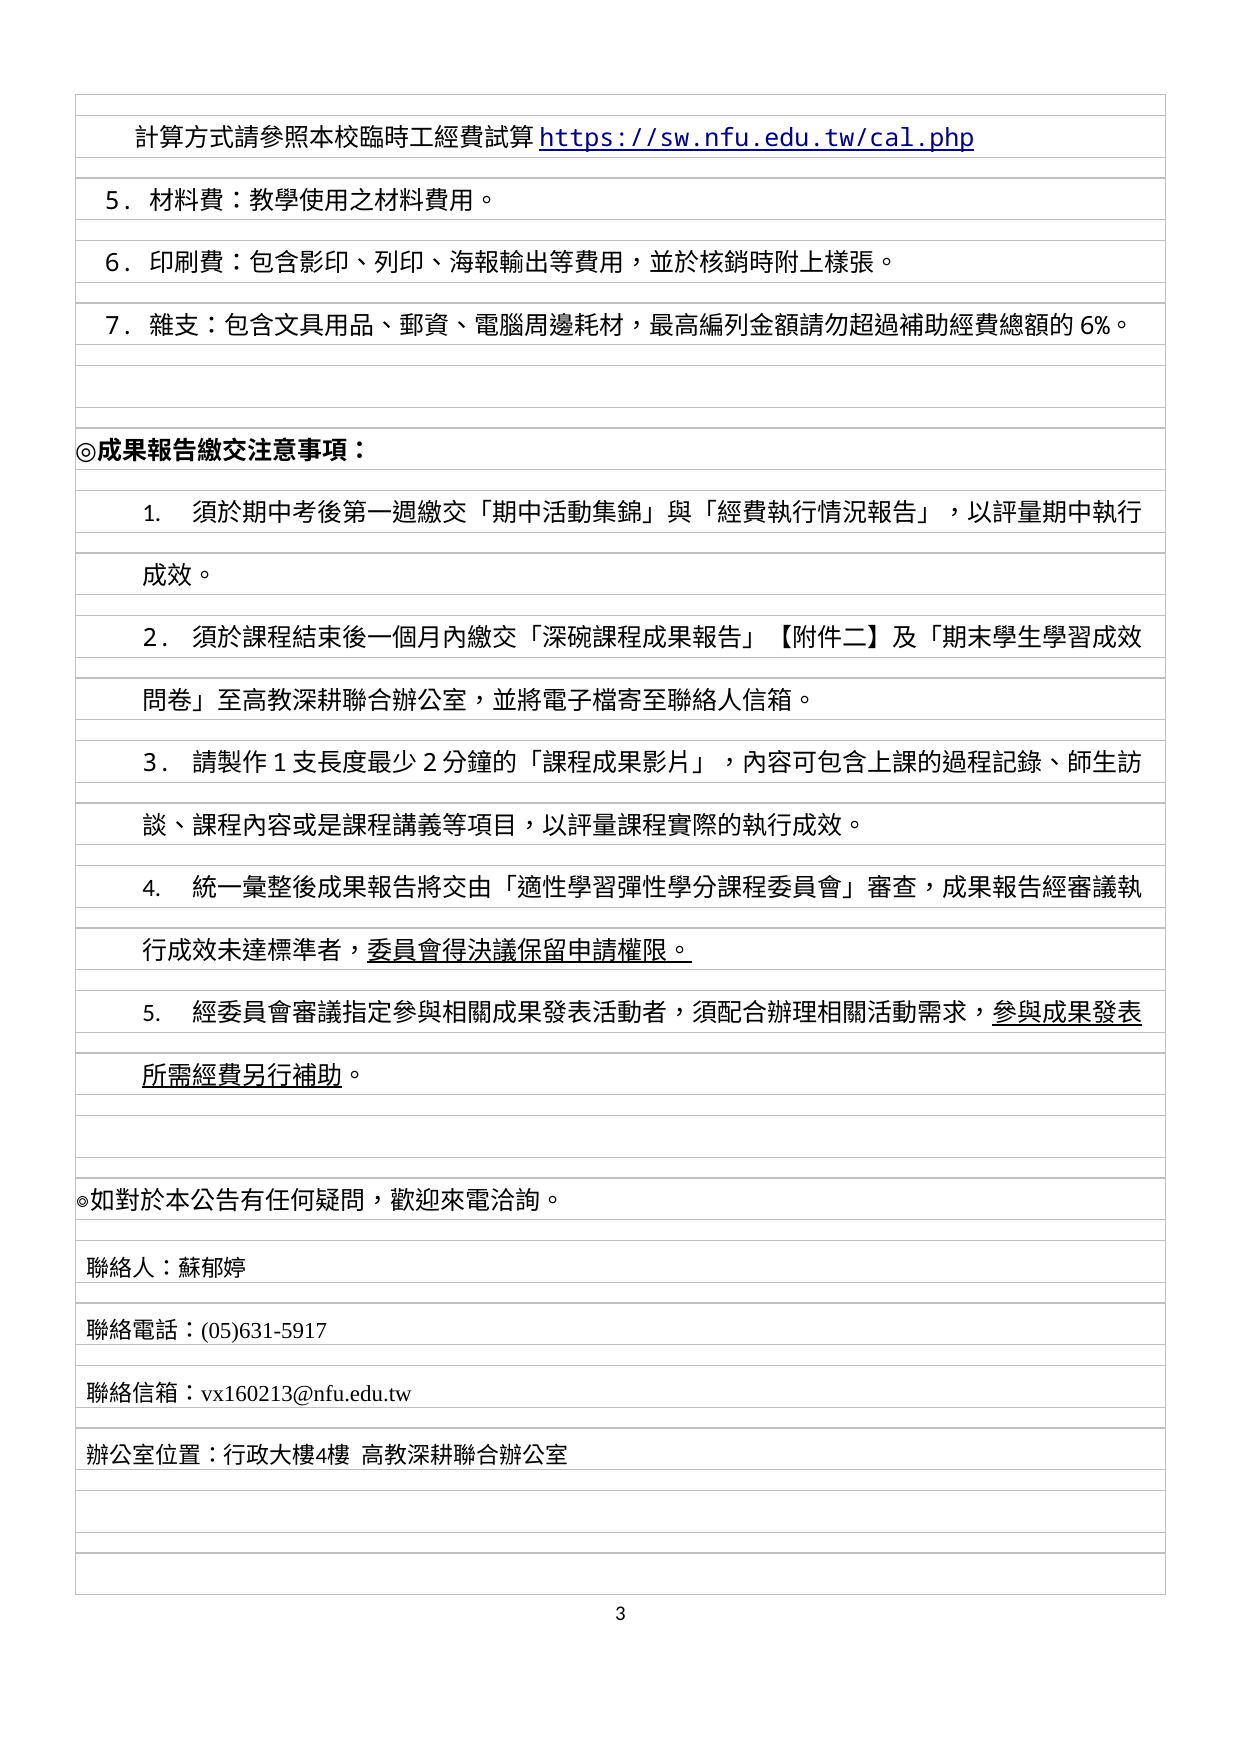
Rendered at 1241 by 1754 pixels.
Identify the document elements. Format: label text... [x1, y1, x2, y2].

list [142, 783, 1165, 802]
list 材料費：教學使用之材料費用。 [104, 179, 1165, 219]
list 行成效未達標準者，委員會得決議保留申請權限。 [142, 929, 1165, 969]
text ◎成果報告繳交注意事項： [76, 429, 1165, 469]
table_header 聯絡電話：(05)631-5917 [76, 1304, 601, 1344]
table_header [76, 1220, 601, 1240]
table_header 聯絡人：蘇郁婷 [76, 1241, 601, 1282]
list [142, 908, 1165, 927]
list 須於期中考後第一週繳交「期中活動集錦」與「經費執行情況報告」，以評量期中執行成效。 [142, 554, 1165, 594]
text [76, 408, 1165, 427]
table_header 聯絡信箱：vx160213@nfu.edu.tw [76, 1366, 601, 1407]
list 問卷」至高教深耕聯合辦公室，並將電子檔寄至聯絡人信箱。 [142, 679, 1165, 719]
list [104, 283, 1165, 302]
table_header [76, 1408, 601, 1427]
table_header [76, 1283, 601, 1302]
table_header [76, 1491, 601, 1532]
list 須於期中考後第一週繳交「期中活動集錦」與「經費執行情況報告」，以評量期中執行成效。 [142, 491, 1165, 532]
list [142, 845, 1165, 865]
list 雜支：包含文具用品、郵資、電腦周邊耗材，最高編列金額請勿超過補助經費總額的6%。 [104, 304, 1165, 344]
list 須於期中考後第一週繳交「期中活動集錦」與「經費執行情況報告」，以評量期中執行成效。 [142, 470, 1165, 490]
list 請製作1支長度最少2分鐘的「課程成果影片」，內容可包含上課的過程記錄、師生訪 [142, 741, 1165, 782]
list 教學助理工讀金(內含勞健保費用)：每小時以150元計算，勞健保費用請內含在編列的費用內，計算方式請參照本校臨時工經費試算https://sw.nfu.edu.tw/cal.php [104, 116, 1165, 157]
list [104, 220, 1165, 240]
list 教學助理工讀金(內含勞健保費用)：每小時以150元計算，勞健保費用請內含在編列的費用內，計算方式請參照本校臨時工經費試算https://sw.nfu.edu.tw/cal.php [104, 95, 1165, 115]
table_header 辦公室位置：行政大樓4樓 高教深耕聯合辦公室 [76, 1429, 601, 1469]
list 須於期中考後第一週繳交「期中活動集錦」與「經費執行情況報告」，以評量期中執行成效。 [142, 533, 1165, 552]
list [104, 158, 1165, 177]
list 所需經費另行補助。 [142, 1054, 1165, 1094]
list [142, 720, 1165, 740]
text ◎如對於本公告有任何疑問，歡迎來電洽詢。 [76, 1179, 1165, 1219]
table_header [76, 1345, 601, 1365]
list 談、課程內容或是課程講義等項目，以評量課程實際的執行成效。 [142, 804, 1165, 844]
table_header [76, 1470, 601, 1490]
table_header [76, 1533, 601, 1543]
list [142, 1033, 1165, 1052]
list [142, 595, 1165, 615]
list 統一彙整後成果報告將交由「適性學習彈性學分課程委員會」審查，成果報告經審議執 [142, 866, 1165, 907]
list 印刷費：包含影印、列印、海報輸出等費用，並於核銷時附上樣張。 [104, 241, 1165, 282]
list [142, 658, 1165, 677]
list 須於課程結束後一個月內繳交「深碗課程成果報告」【附件二】及「期末學生學習成效 [142, 616, 1165, 657]
list [142, 970, 1165, 990]
text [76, 1158, 1165, 1177]
list 經委員會審議指定參與相關成果發表活動者，須配合辦理相關活動需求，參與成果發表 [142, 991, 1165, 1032]
